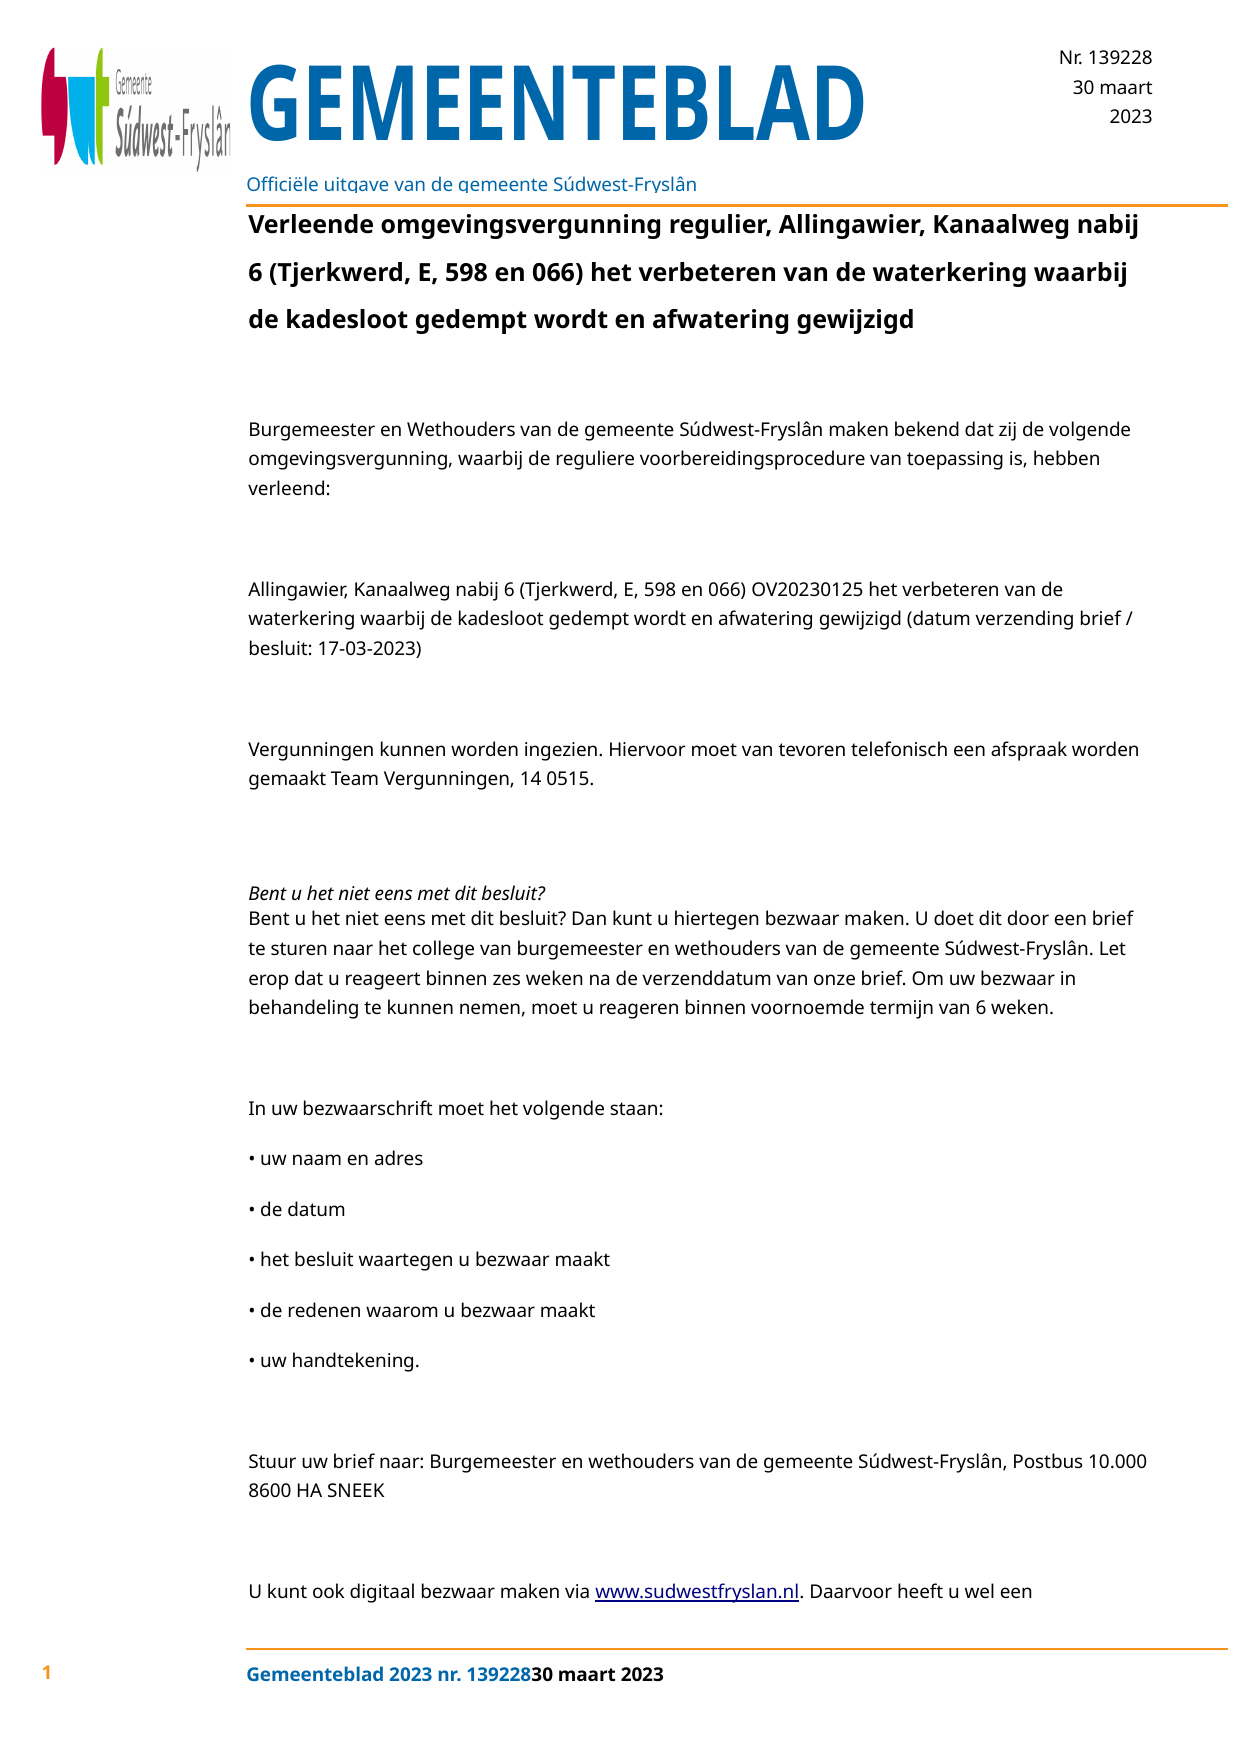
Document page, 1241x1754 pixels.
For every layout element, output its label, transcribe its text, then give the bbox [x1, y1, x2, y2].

picture [41, 47, 231, 172]
text Bent u het niet eens met dit besluit? Dan kunt u hiertegen bezwaar maken. U doet dit door een brief te sturen naar het college van burgemeester en wethouders van de gemeente Súdwest-Fryslân. Let erop dat u reageert binnen zes weken na de verzenddatum van onze brief. Om uw bezwaar in behandeling te kunnen nemen, moet u reageren binnen voornoemde termijn van 6 weken. [248, 906, 1152, 1020]
text Stuur uw brief naar: Burgemeester en wethouders van de gemeente Súdwest-Fryslân, Postbus 10.000 8600 HA SNEEK [248, 1448, 1152, 1503]
text U kunt ook digitaal bezwaar maken via www.sudwestfryslan.nl. Daarvoor heeft u wel een [248, 1578, 1152, 1604]
text Vergunningen kunnen worden ingezien. Hiervoor moet van tevoren telefonisch een afspraak worden gemaakt Team Vergunningen, 14 0515. [248, 736, 1152, 791]
text Allingawier, Kanaalweg nabij 6 (Tjerkwerd, E, 598 en 066) OV20230125 het verbeteren van de waterkering waarbij de kadesloot gedempt wordt en afwatering gewijzigd (datum verzending brief / besluit: 17-03-2023) [248, 576, 1152, 661]
text • de redenen waarom u bezwaar maakt [248, 1297, 1152, 1323]
text • het besluit waartegen u bezwaar maakt [248, 1246, 1152, 1272]
text In uw bezwaarschrift moet het volgende staan: [248, 1095, 1152, 1121]
text Burgemeester en Wethouders van de gemeente Súdwest-Fryslân maken bekend dat zij de volgende omgevingsvergunning, waarbij de reguliere voorbereidingsprocedure van toepassing is, hebben verleend: [248, 416, 1152, 501]
text • uw naam en adres [248, 1146, 1152, 1171]
text Bent u het niet eens met dit besluit? [248, 880, 1152, 906]
text Verleende omgevingsvergunning regulier, Allingawier, Kanaalweg nabij 6 (Tjerkwerd, E, 598 en 066) het verbeteren van de waterkering waarbij de kadesloot gedempt wordt en afwatering gewijzigd [248, 207, 1152, 336]
text • de datum [248, 1196, 1152, 1222]
text • uw handtekening. [248, 1347, 1152, 1373]
